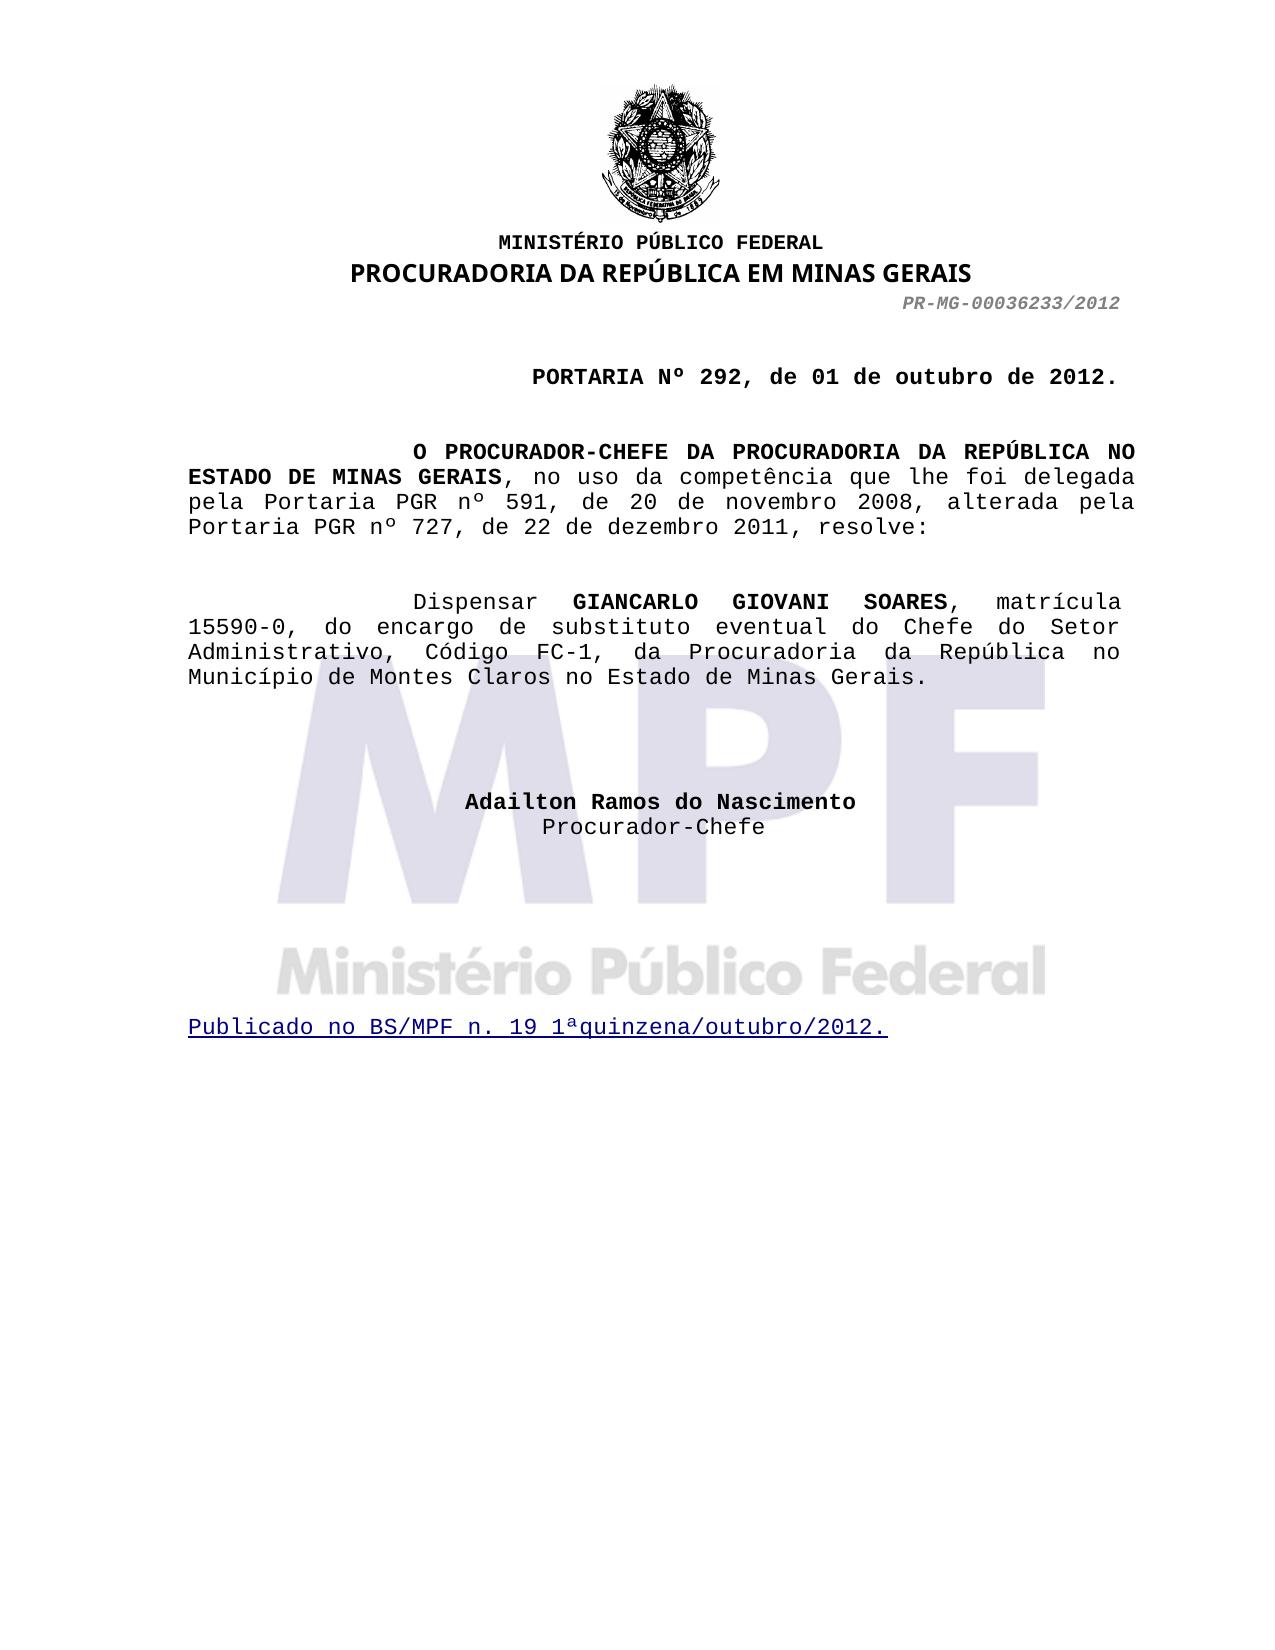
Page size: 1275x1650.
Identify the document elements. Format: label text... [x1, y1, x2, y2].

text Dispensar GIANCARLO GIOVANI SOARES, matrícula 15590-0, do encargo de substituto eventual do Chefe do Setor Administrativo, Código FC-1, da Procuradoria da República no Município de Montes Claros no Estado de Minas Gerais. [188, 589, 1122, 689]
picture [277, 839, 1045, 995]
text O PROCURADOR-CHEFE DA PROCURADORIA DA REPÚBLICA NO ESTADO DE MINAS GERAIS, no uso da competência que lhe foi delegada pela Portaria PGR nº 591, de 20 de novembro 2008, alterada pela Portaria PGR nº 727, de 22 de dezembro 2011, resolve: [188, 439, 1137, 539]
picture [601, 84, 720, 223]
text PORTARIA Nº 292, de 01 de outubro de 2012. [532, 364, 1136, 389]
text Procurador-Chefe [188, 814, 1134, 839]
text Adailton Ramos do Nascimento [188, 789, 1134, 814]
text PR-MG-00036233/2012 [563, 289, 1134, 314]
text Publicado no BS/MPF n. 19 1ªquinzena/outubro/2012. [188, 1014, 1134, 1039]
picture [277, 689, 1045, 789]
